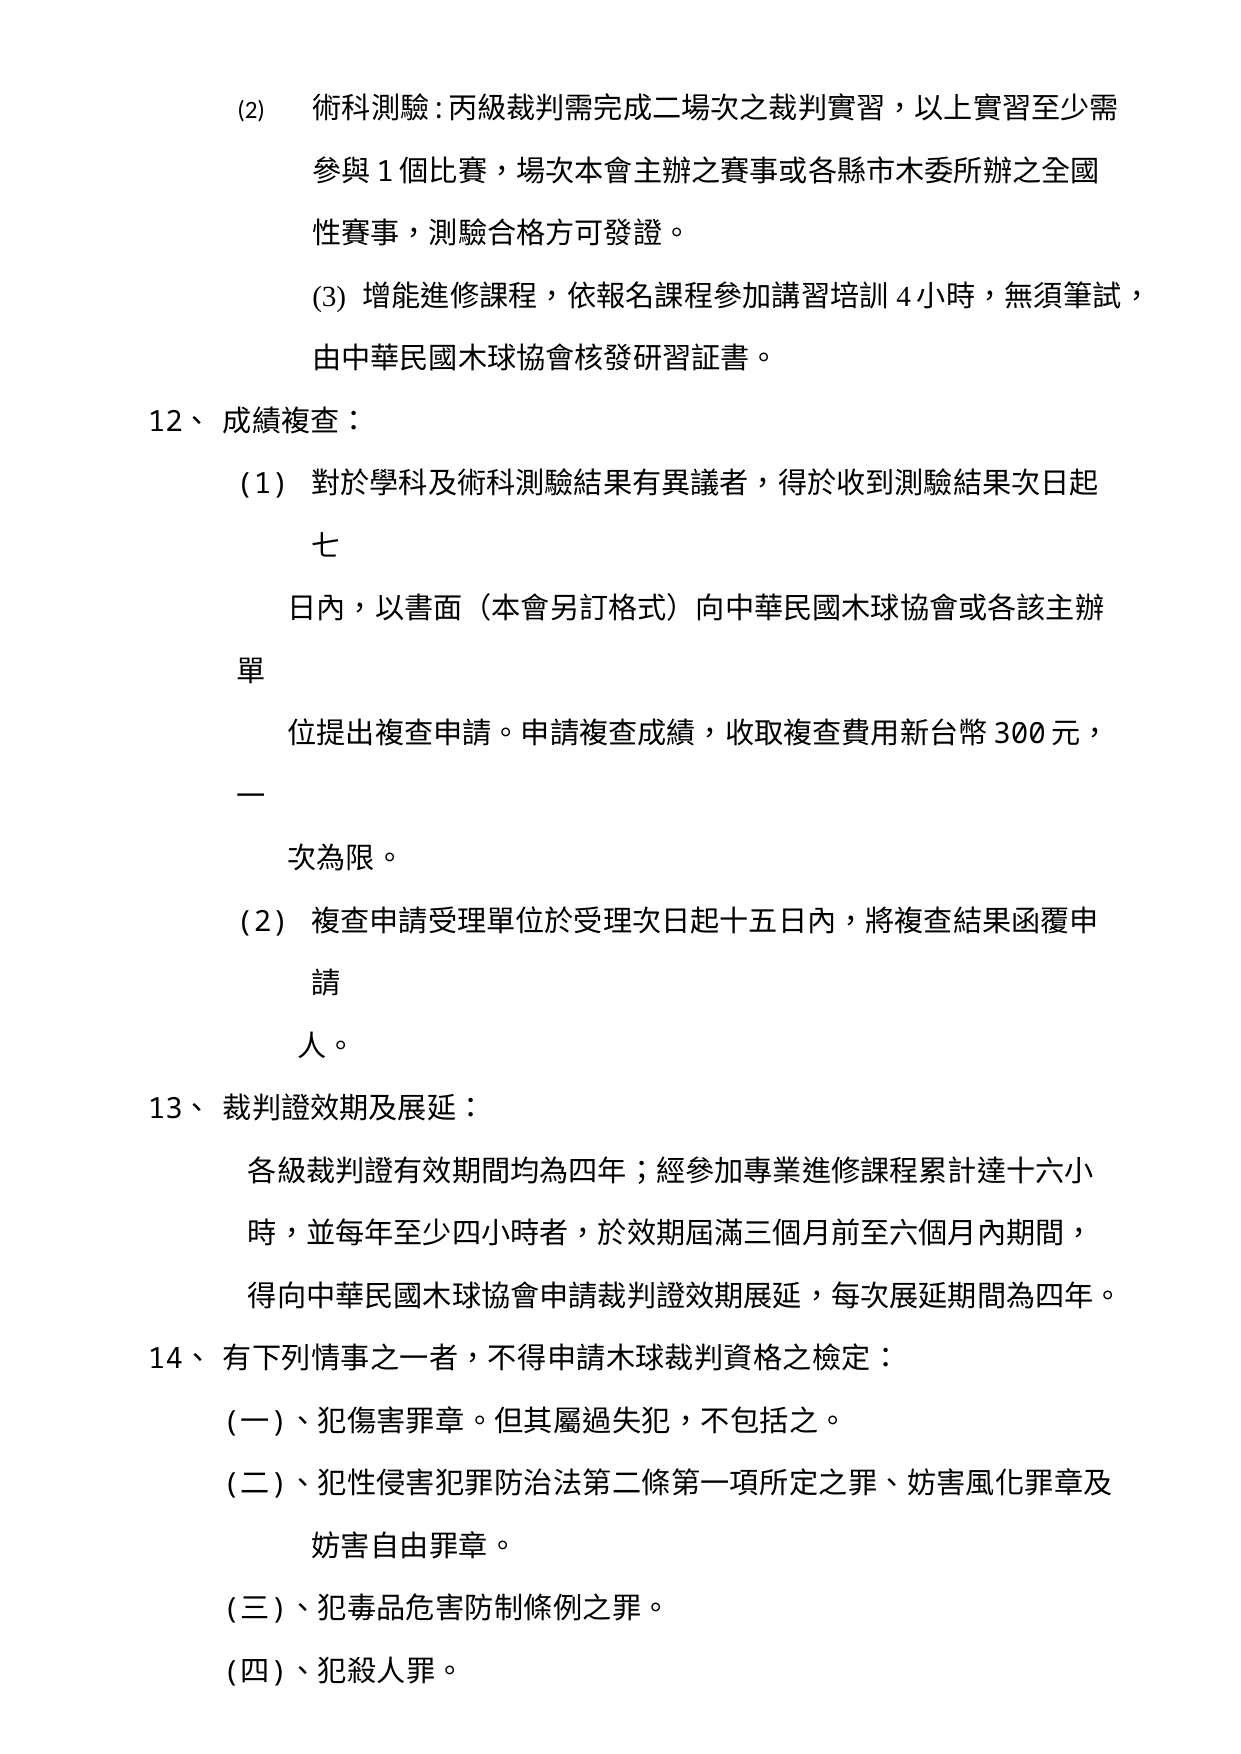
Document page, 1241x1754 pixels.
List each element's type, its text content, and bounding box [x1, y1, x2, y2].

text 次為限。 [236, 814, 1122, 877]
list 裁判證效期及展延： [148, 1064, 1122, 1127]
list 增能進修課程，依報名課程參加講習培訓4小時，無須筆試，由中華民國木球協會核發研習証書。 [312, 252, 1122, 377]
text (二)、犯性侵害犯罪防治法第二條第一項所定之罪、妨害風化罪章及 [223, 1439, 1122, 1502]
text 各級裁判證有效期間均為四年；經參加專業進修課程累計達十六小時，並每年至少四小時者，於效期屆滿三個月前至六個月內期間，得向中華民國木球協會申請裁判證效期展延，每次展延期間為四年。 [248, 1127, 1122, 1314]
text (一)、犯傷害罪章。但其屬過失犯，不包括之。 [223, 1377, 1122, 1439]
list 成績複查： [148, 377, 1122, 439]
text (三)、犯毒品危害防制條例之罪。 [223, 1564, 1122, 1627]
text 日內，以書面（本會另訂格式）向中華民國木球協會或各該主辦單 [236, 564, 1122, 689]
list 對於學科及術科測驗結果有異議者，得於收到測驗結果次日起七 [236, 439, 1122, 564]
text 人。 [286, 1002, 1122, 1064]
text 妨害自由罪章。 [223, 1502, 1122, 1564]
text 位提出複查申請。申請複查成績，收取複查費用新台幣300元，一 [236, 689, 1122, 814]
list 有下列情事之一者，不得申請木球裁判資格之檢定： [148, 1314, 1122, 1377]
list 複查申請受理單位於受理次日起十五日內，將複查結果函覆申請 [236, 877, 1122, 1002]
text (四)、犯殺人罪。 [223, 1627, 1122, 1689]
list 術科測驗:丙級裁判需完成二場次之裁判實習，以上實習至少需參與1個比賽，場次本會主辦之賽事或各縣市木委所辦之全國性賽事，測驗合格方可發證。 [237, 64, 1122, 252]
